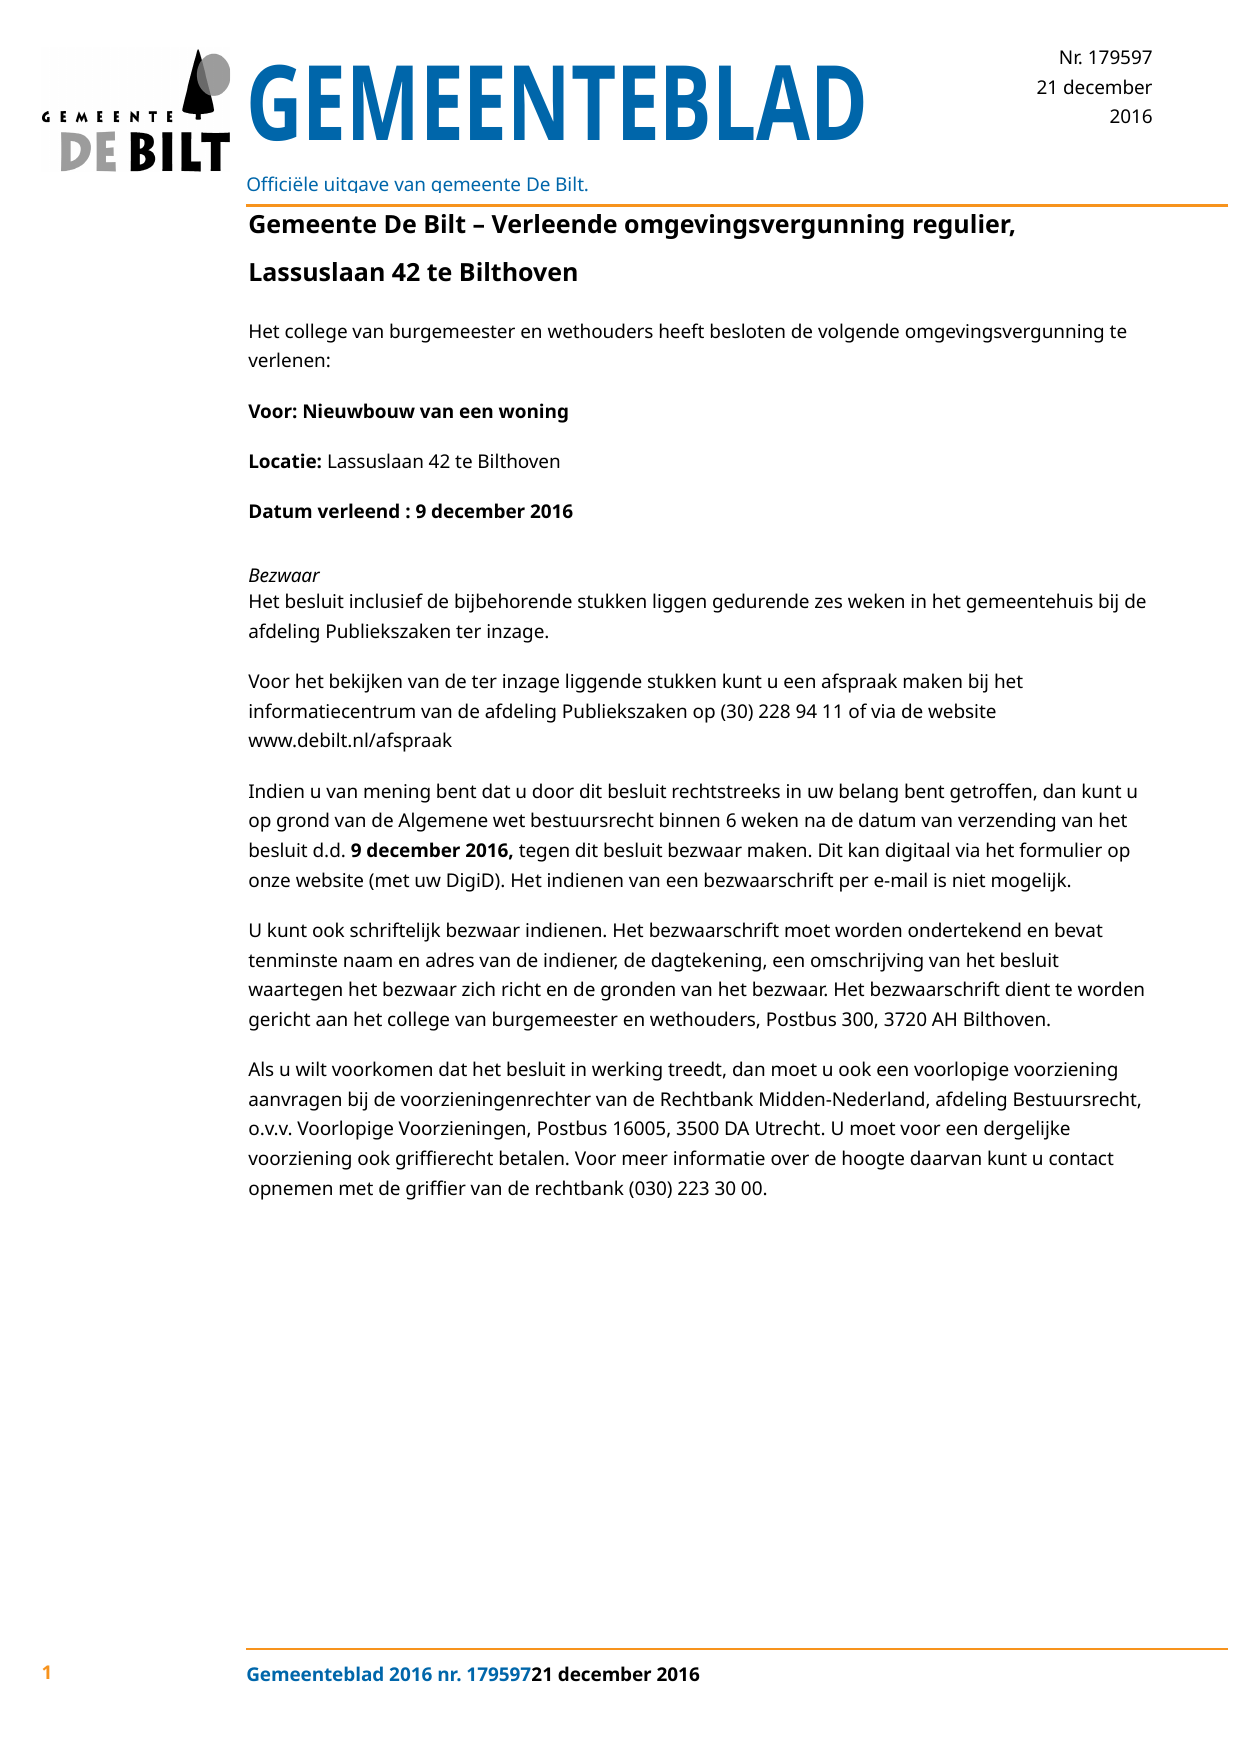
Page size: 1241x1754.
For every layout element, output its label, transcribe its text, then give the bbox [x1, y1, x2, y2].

text Voor het bekijken van de ter inzage liggende stukken kunt u een afspraak maken bij het informatiecentrum van de afdeling Publiekszaken op (30) 228 94 11 of via de website www.debilt.nl/afspraak [248, 668, 1152, 753]
text Het college van burgemeester en wethouders heeft besloten de volgende omgevingsvergunning te verlenen: [248, 318, 1152, 373]
text Locatie: Lassuslaan 42 te Bilthoven [248, 448, 1152, 474]
text Voor: Nieuwbouw van een woning [248, 398, 1152, 424]
text Bezwaar [248, 563, 1152, 588]
text Als u wilt voorkomen dat het besluit in werking treedt, dan moet u ook een voorlopige voorziening aanvragen bij de voorzieningenrechter van de Rechtbank Midden-Nederland, afdeling Bestuursrecht, o.v.v. Voorlopige Voorzieningen, Postbus 16005, 3500 DA Utrecht. U moet voor een dergelijke voorziening ook griffierecht betalen. Voor meer informatie over de hoogte daarvan kunt u contact opnemen met de griffier van de rechtbank (030) 223 30 00. [248, 1056, 1152, 1200]
text Gemeente De Bilt – Verleende omgevingsvergunning regulier, Lassuslaan 42 te Bilthoven [248, 207, 1152, 288]
text Datum verleend : 9 december 2016 [248, 499, 1152, 524]
text Het besluit inclusief de bijbehorende stukken liggen gedurende zes weken in het gemeentehuis bij de afdeling Publiekszaken ter inzage. [248, 588, 1152, 644]
picture [41, 47, 231, 172]
text U kunt ook schriftelijk bezwaar indienen. Het bezwaarschrift moet worden ondertekend en bevat tenminste naam en adres van de indiener, de dagtekening, een omschrijving van het besluit waartegen het bezwaar zich richt en de gronden van het bezwaar. Het bezwaarschrift dient te worden gericht aan het college van burgemeester en wethouders, Postbus 300, 3720 AH Bilthoven. [248, 917, 1152, 1032]
text Indien u van mening bent dat u door dit besluit rechtstreeks in uw belang bent getroffen, dan kunt u op grond van de Algemene wet bestuursrecht binnen 6 weken na de datum van verzending van het besluit d.d. 9 december 2016, tegen dit besluit bezwaar maken. Dit kan digitaal via het formulier op onze website (met uw DigiD). Het indienen van een bezwaarschrift per e-mail is niet mogelijk. [248, 778, 1152, 892]
